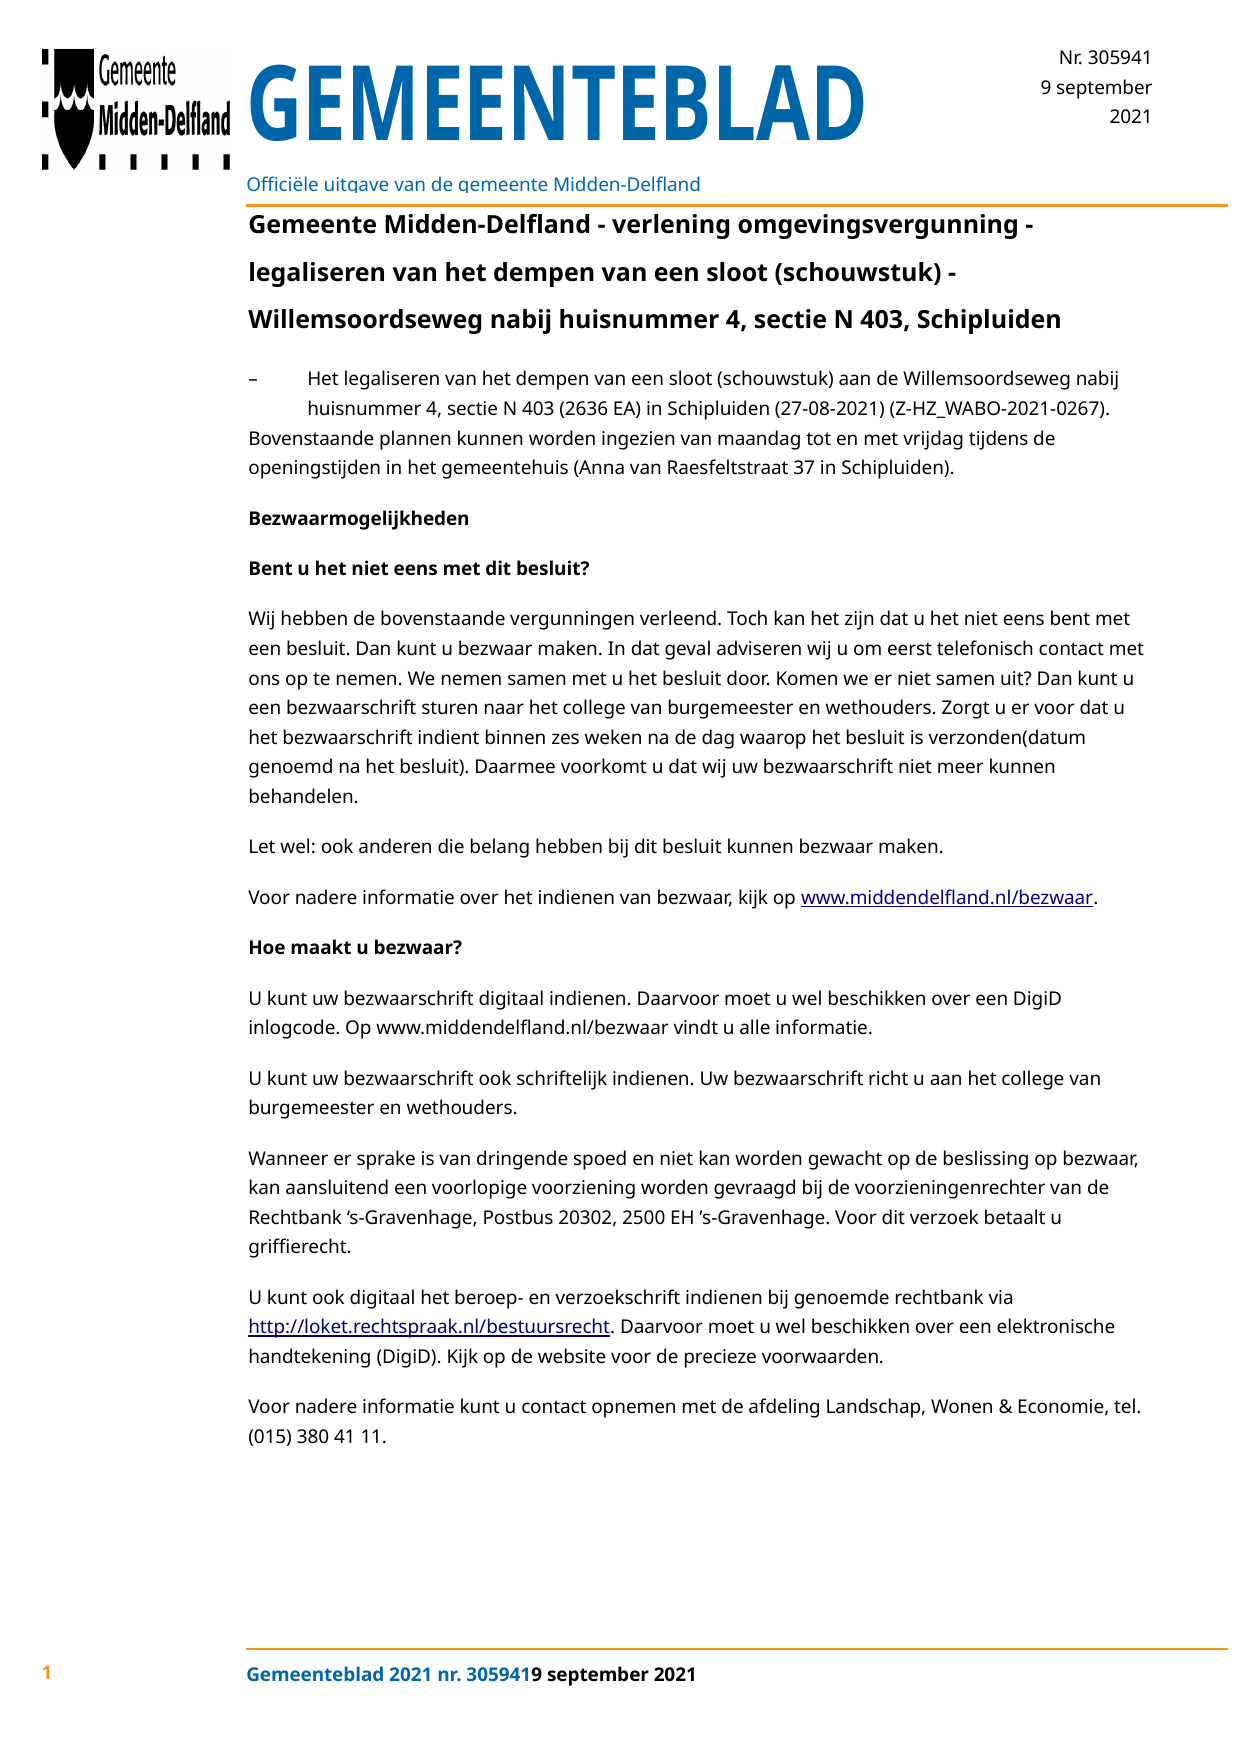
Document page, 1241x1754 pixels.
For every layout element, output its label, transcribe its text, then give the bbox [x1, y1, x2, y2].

text Bent u het niet eens met dit besluit? [248, 555, 1152, 581]
text Wanneer er sprake is van dringende spoed en niet kan worden gewacht op de beslissing op bezwaar, kan aansluitend een voorlopige voorziening worden gevraagd bij de voorzieningenrechter van de Rechtbank ‘s-Gravenhage, Postbus 20302, 2500 EH ’s-Gravenhage. Voor dit verzoek betaalt u griffierecht. [248, 1145, 1152, 1259]
list Het legaliseren van het dempen van een sloot (schouwstuk) aan de Willemsoordseweg nabij huisnummer 4, sectie N 403 (2636 EA) in Schipluiden (27-08-2021) (Z-HZ_WABO-2021-0267). [248, 366, 1152, 421]
picture [41, 47, 231, 172]
text Voor nadere informatie over het indienen van bezwaar, kijk op www.middendelfland.nl/bezwaar. [248, 884, 1152, 909]
text Let wel: ook anderen die belang hebben bij dit besluit kunnen bezwaar maken. [248, 833, 1152, 859]
text Voor nadere informatie kunt u contact opnemen met de afdeling Landschap, Wonen & Economie, tel. (015) 380 41 11. [248, 1393, 1152, 1449]
text U kunt ook digitaal het beroep- en verzoekschrift indienen bij genoemde rechtbank via http://loket.rechtspraak.nl/bestuursrecht. Daarvoor moet u wel beschikken over een elektronische handtekening (DigiD). Kijk op de website voor de precieze voorwaarden. [248, 1284, 1152, 1369]
text U kunt uw bezwaarschrift digitaal indienen. Daarvoor moet u wel beschikken over een DigiD inlogcode. Op www.middendelfland.nl/bezwaar vindt u alle informatie. [248, 985, 1152, 1040]
text Bezwaarmogelijkheden [248, 505, 1152, 530]
text Wij hebben de bovenstaande vergunningen verleend. Toch kan het zijn dat u het niet eens bent met een besluit. Dan kunt u bezwaar maken. In dat geval adviseren wij u om eerst telefonisch contact met ons op te nemen. We nemen samen met u het besluit door. Komen we er niet samen uit? Dan kunt u een bezwaarschrift sturen naar het college van burgemeester en wethouders. Zorgt u er voor dat u het bezwaarschrift indient binnen zes weken na de dag waarop het besluit is verzonden(datum genoemd na het besluit). Daarmee voorkomt u dat wij uw bezwaarschrift niet meer kunnen behandelen. [248, 606, 1152, 809]
text Bovenstaande plannen kunnen worden ingezien van maandag tot en met vrijdag tijdens de openingstijden in het gemeentehuis (Anna van Raesfeltstraat 37 in Schipluiden). [248, 425, 1152, 480]
text U kunt uw bezwaarschrift ook schriftelijk indienen. Uw bezwaarschrift richt u aan het college van burgemeester en wethouders. [248, 1065, 1152, 1120]
text Gemeente Midden-Delfland - verlening omgevingsvergunning - legaliseren van het dempen van een sloot (schouwstuk) - Willemsoordseweg nabij huisnummer 4, sectie N 403, Schipluiden [248, 207, 1152, 336]
text Hoe maakt u bezwaar? [248, 934, 1152, 960]
